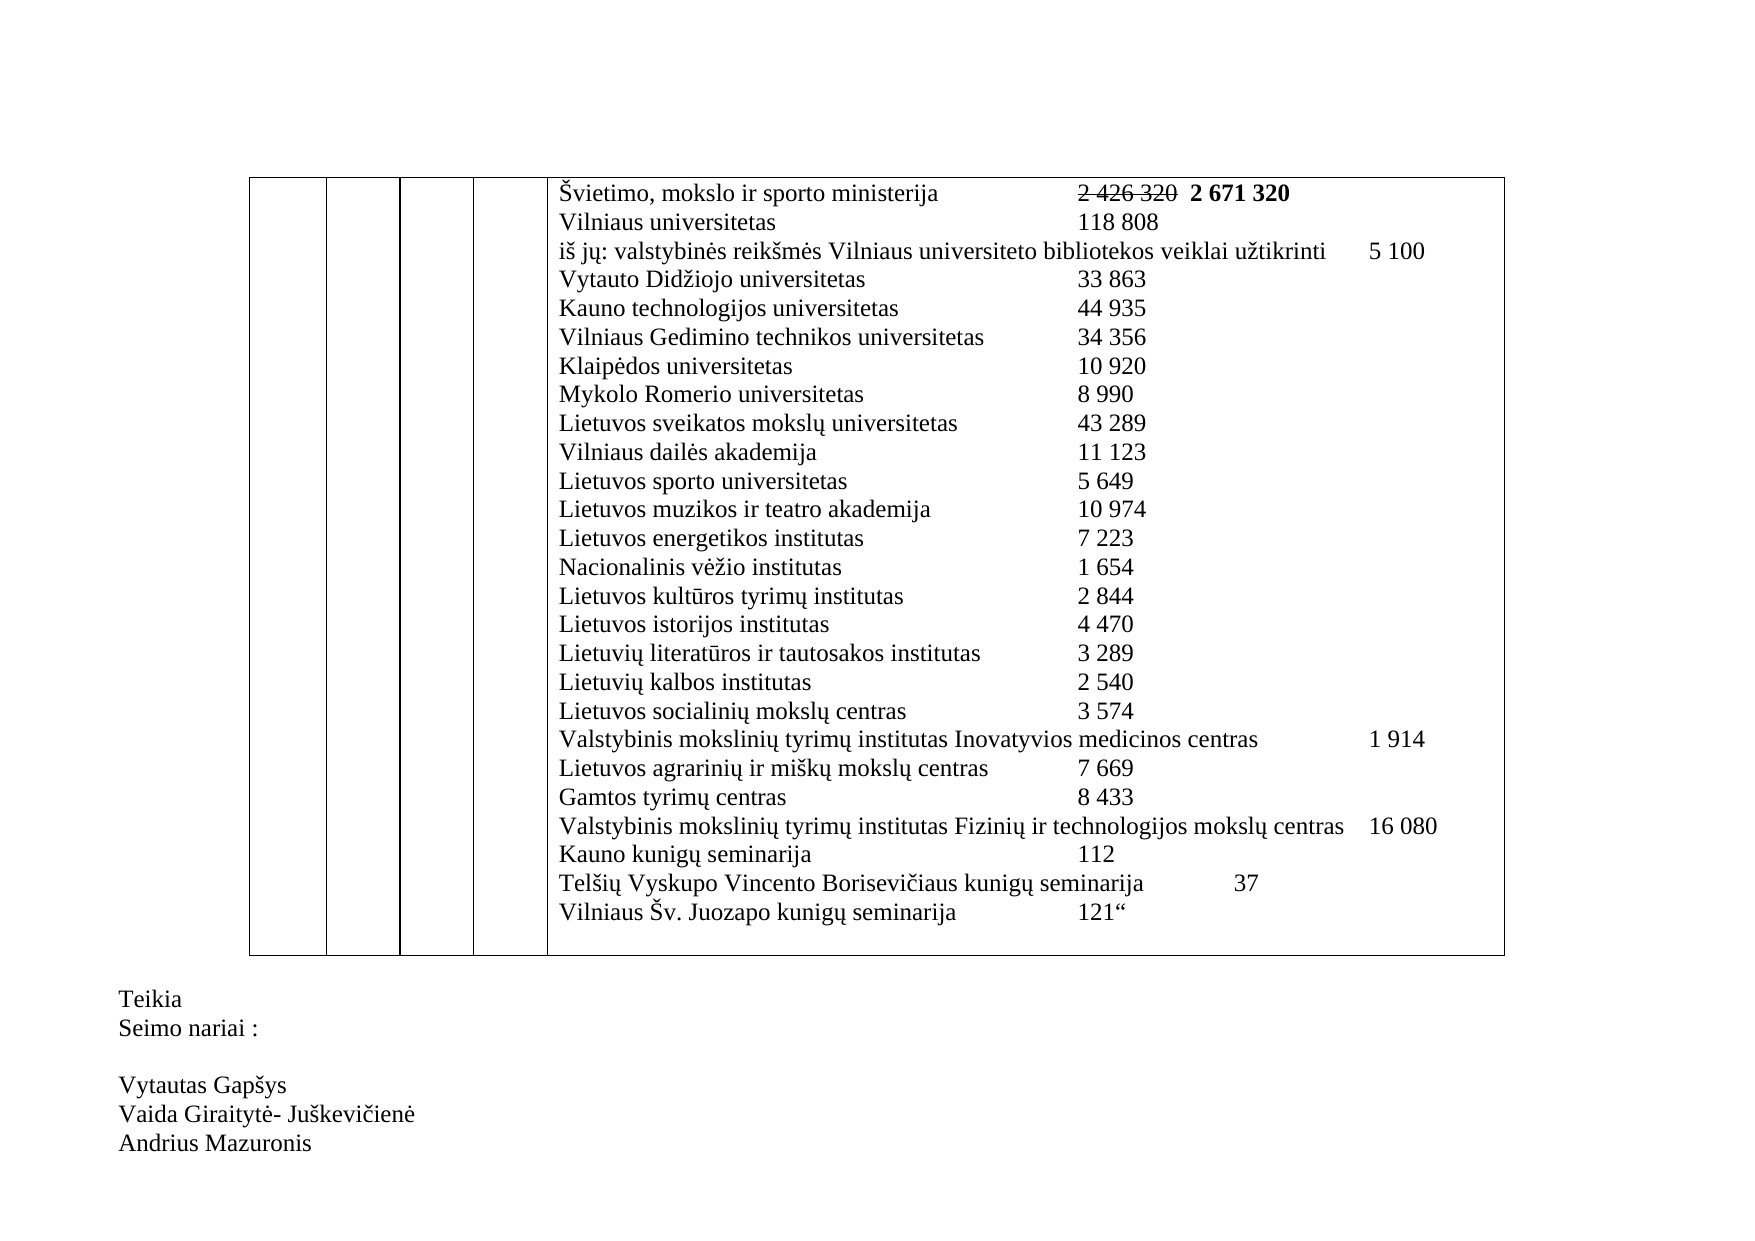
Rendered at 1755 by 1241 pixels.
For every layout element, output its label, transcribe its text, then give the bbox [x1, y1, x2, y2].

table_cell [327, 178, 399, 954]
table_cell Švietimo, mokslo ir sporto ministerija 2 426 320 2 671 320 Vilniaus universitetas 118 808 iš jų: valstybinės reikšmės Vilniaus universiteto bibliotekos veiklai užtikrinti 5 100 Vytauto Didžiojo universitetas 33 863 Kauno technologijos universitetas 44 935 Vilniaus Gedimino technikos universitetas 34 356 Klaipėdos universitetas 10 920 Mykolo Romerio universitetas 8 990 Lietuvos sveikatos mokslų universitetas 43 289 Vilniaus dailės akademija 11 123 Lietuvos sporto universitetas 5 649 Lietuvos muzikos ir teatro akademija 10 974 Lietuvos energetikos institutas 7 223 Nacionalinis vėžio institutas 1 654 Lietuvos kultūros tyrimų institutas 2 844 Lietuvos istorijos institutas 4 470 Lietuvių literatūros ir tautosakos institutas 3 289 Lietuvių kalbos institutas 2 540 Lietuvos socialinių mokslų centras 3 574 Valstybinis mokslinių tyrimų institutas Inovatyvios medicinos centras 1 914 Lietuvos agrarinių ir miškų mokslų centras 7 669 Gamtos tyrimų centras 8 433 Valstybinis mokslinių tyrimų institutas Fizinių ir technologijos mokslų centras 16 080 Kauno kunigų seminarija 112 Telšių Vyskupo Vincento Borisevičiaus kunigų seminarija 37 Vilniaus Šv. Juozapo kunigų seminarija 121“ [548, 178, 1504, 954]
text Vytautas Gapšys [118, 1071, 1636, 1099]
text Seimo nariai : [118, 1013, 1636, 1042]
text Vaida Giraitytė- Juškevičienė [118, 1099, 1636, 1128]
table_cell [250, 178, 326, 954]
table_cell [401, 178, 473, 954]
text Andrius Mazuronis [118, 1128, 1636, 1157]
text Teikia [118, 984, 1636, 1013]
table_cell [474, 178, 547, 954]
